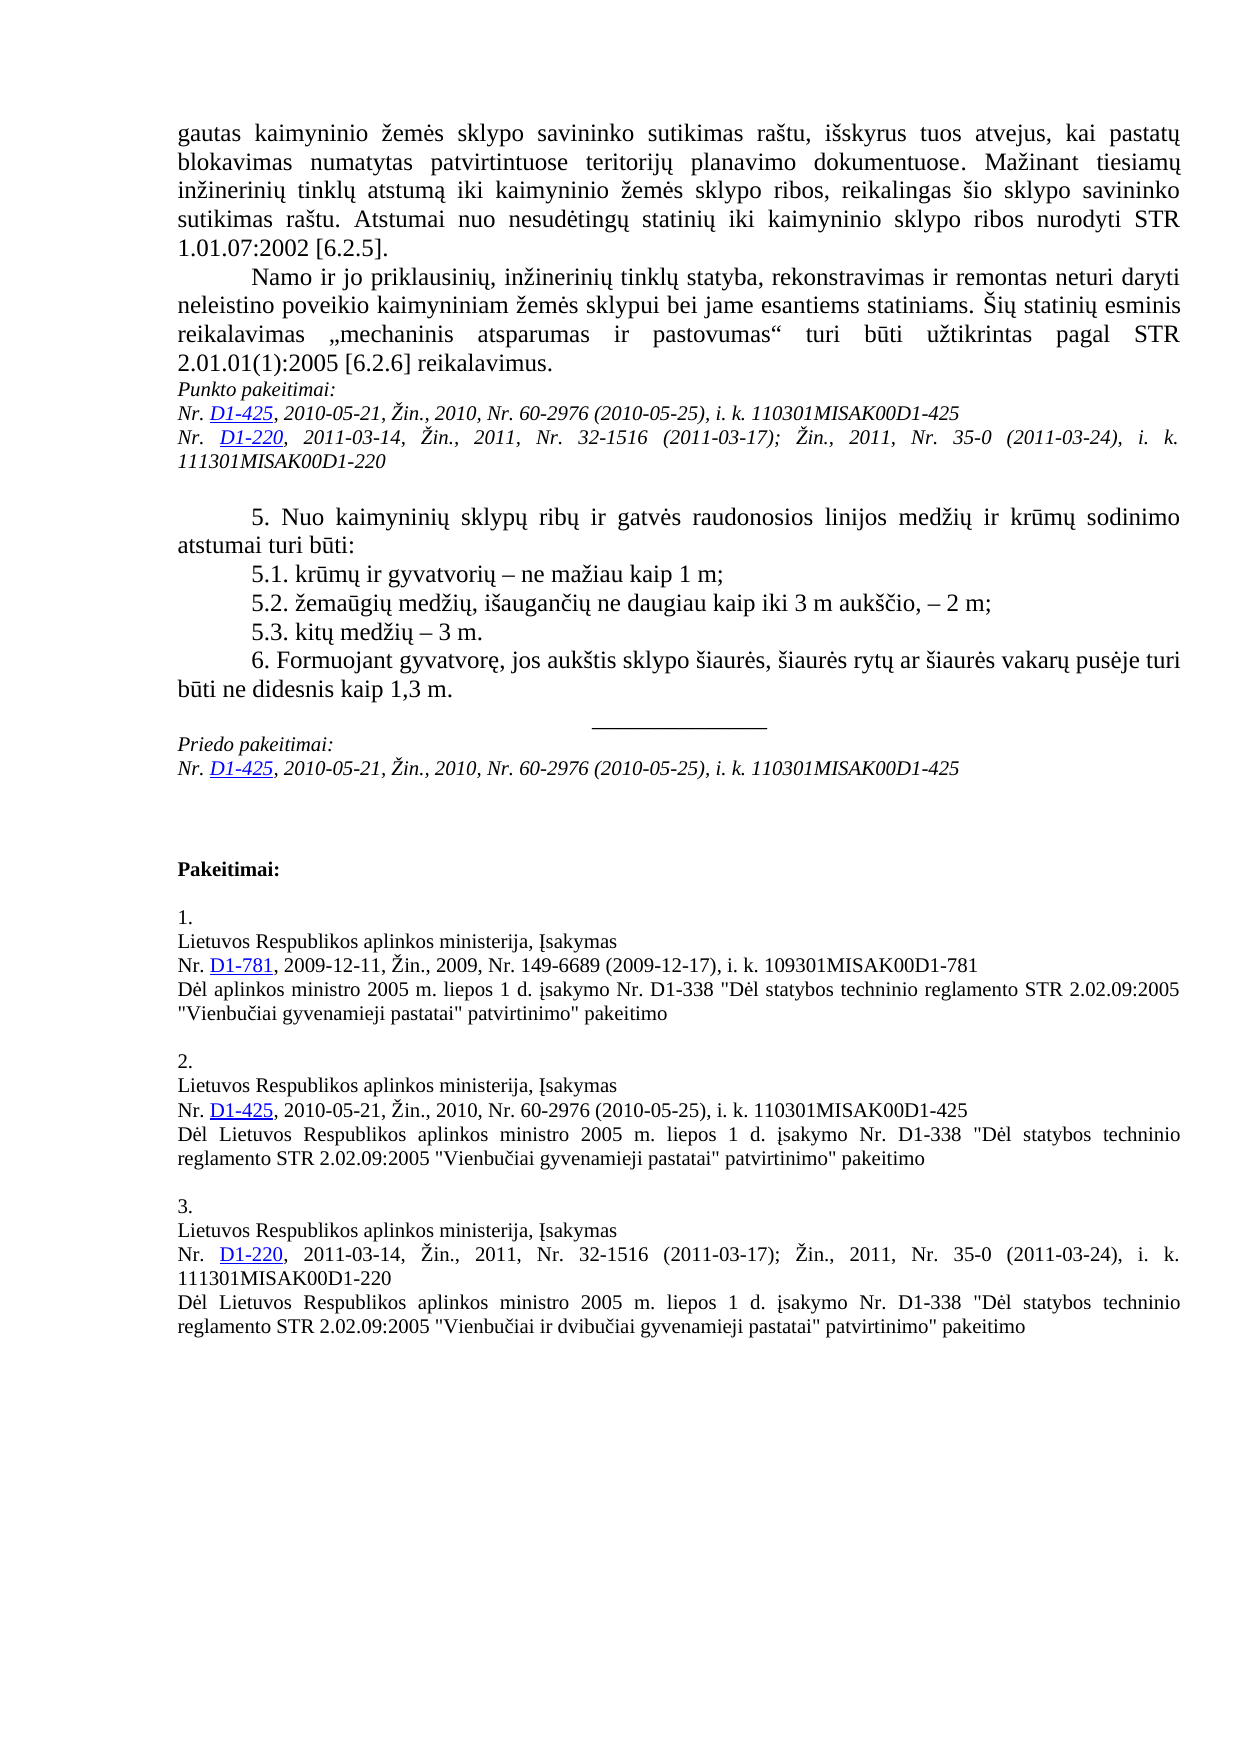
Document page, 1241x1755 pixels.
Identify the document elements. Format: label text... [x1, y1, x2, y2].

text ______________ [177, 703, 1181, 732]
text Nr. D1-781, 2009-12-11, Žin., 2009, Nr. 149-6689 (2009-12-17), i. k. 109301MISAK00D1-781 [177, 953, 1181, 977]
text gautas kaimyninio žemės sklypo savininko sutikimas raštu, išskyrus tuos atvejus, kai pastatų blokavimas numatytas patvirtintuose teritorijų planavimo dokumentuose. Mažinant tiesiamų inžinerinių tinklų atstumą iki kaimyninio žemės sklypo ribos, reikalingas šio sklypo savininko sutikimas raštu. Atstumai nuo nesudėtingų statinių iki kaimyninio sklypo ribos nurodyti STR 1.01.07:2002 [6.2.5]. [177, 118, 1181, 262]
text 6. Formuojant gyvatvorę, jos aukštis sklypo šiaurės, šiaurės rytų ar šiaurės vakarų pusėje turi būti ne didesnis kaip 1,3 m. [177, 646, 1181, 703]
text Lietuvos Respublikos aplinkos ministerija, Įsakymas [177, 929, 1181, 953]
text 3. [177, 1194, 1181, 1218]
text Priedo pakeitimai: [177, 732, 1181, 756]
text Dėl aplinkos ministro 2005 m. liepos 1 d. įsakymo Nr. D1-338 "Dėl statybos techninio reglamento STR 2.02.09:2005 "Vienbučiai gyvenamieji pastatai" patvirtinimo" pakeitimo [177, 977, 1181, 1025]
text 5. Nuo kaimyninių sklypų ribų ir gatvės raudonosios linijos medžių ir krūmų sodinimo atstumai turi būti: [177, 502, 1181, 559]
text Pakeitimai: [177, 857, 1181, 881]
text Nr. D1-220, 2011-03-14, Žin., 2011, Nr. 32-1516 (2011-03-17); Žin., 2011, Nr. 35-0 (2011-03-24), i. k. 111301MISAK00D1-220 [177, 1242, 1181, 1290]
text Dėl Lietuvos Respublikos aplinkos ministro 2005 m. liepos 1 d. įsakymo Nr. D1-338 "Dėl statybos techninio reglamento STR 2.02.09:2005 "Vienbučiai ir dvibučiai gyvenamieji pastatai" patvirtinimo" pakeitimo [177, 1290, 1181, 1338]
text Nr. D1-425, 2010-05-21, Žin., 2010, Nr. 60-2976 (2010-05-25), i. k. 110301MISAK00D1-425 [177, 1097, 1181, 1122]
text Nr. D1-220, 2011-03-14, Žin., 2011, Nr. 32-1516 (2011-03-17); Žin., 2011, Nr. 35-0 (2011-03-24), i. k. 111301MISAK00D1-220 [177, 425, 1181, 473]
text Nr. D1-425, 2010-05-21, Žin., 2010, Nr. 60-2976 (2010-05-25), i. k. 110301MISAK00D1-425 [177, 401, 1181, 425]
text 1. [177, 905, 1181, 929]
text Lietuvos Respublikos aplinkos ministerija, Įsakymas [177, 1218, 1181, 1242]
text Dėl Lietuvos Respublikos aplinkos ministro 2005 m. liepos 1 d. įsakymo Nr. D1-338 "Dėl statybos techninio reglamento STR 2.02.09:2005 "Vienbučiai gyvenamieji pastatai" patvirtinimo" pakeitimo [177, 1122, 1181, 1170]
text 5.3. kitų medžių – 3 m. [177, 617, 1181, 646]
text Lietuvos Respublikos aplinkos ministerija, Įsakymas [177, 1073, 1181, 1097]
text 2. [177, 1049, 1181, 1073]
text Nr. D1-425, 2010-05-21, Žin., 2010, Nr. 60-2976 (2010-05-25), i. k. 110301MISAK00D1-425 [177, 756, 1181, 780]
text Namo ir jo priklausinių, inžinerinių tinklų statyba, rekonstravimas ir remontas neturi daryti neleistino poveikio kaimyniniam žemės sklypui bei jame esantiems statiniams. Šių statinių esminis reikalavimas „mechaninis atsparumas ir pastovumas“ turi būti užtikrintas pagal STR 2.01.01(1):2005 [6.2.6] reikalavimus. [177, 262, 1181, 377]
text 5.1. krūmų ir gyvatvorių – ne mažiau kaip 1 m; [177, 559, 1181, 588]
text Punkto pakeitimai: [177, 377, 1181, 401]
text 5.2. žemaūgių medžių, išaugančių ne daugiau kaip iki 3 m aukščio, – 2 m; [177, 588, 1181, 617]
